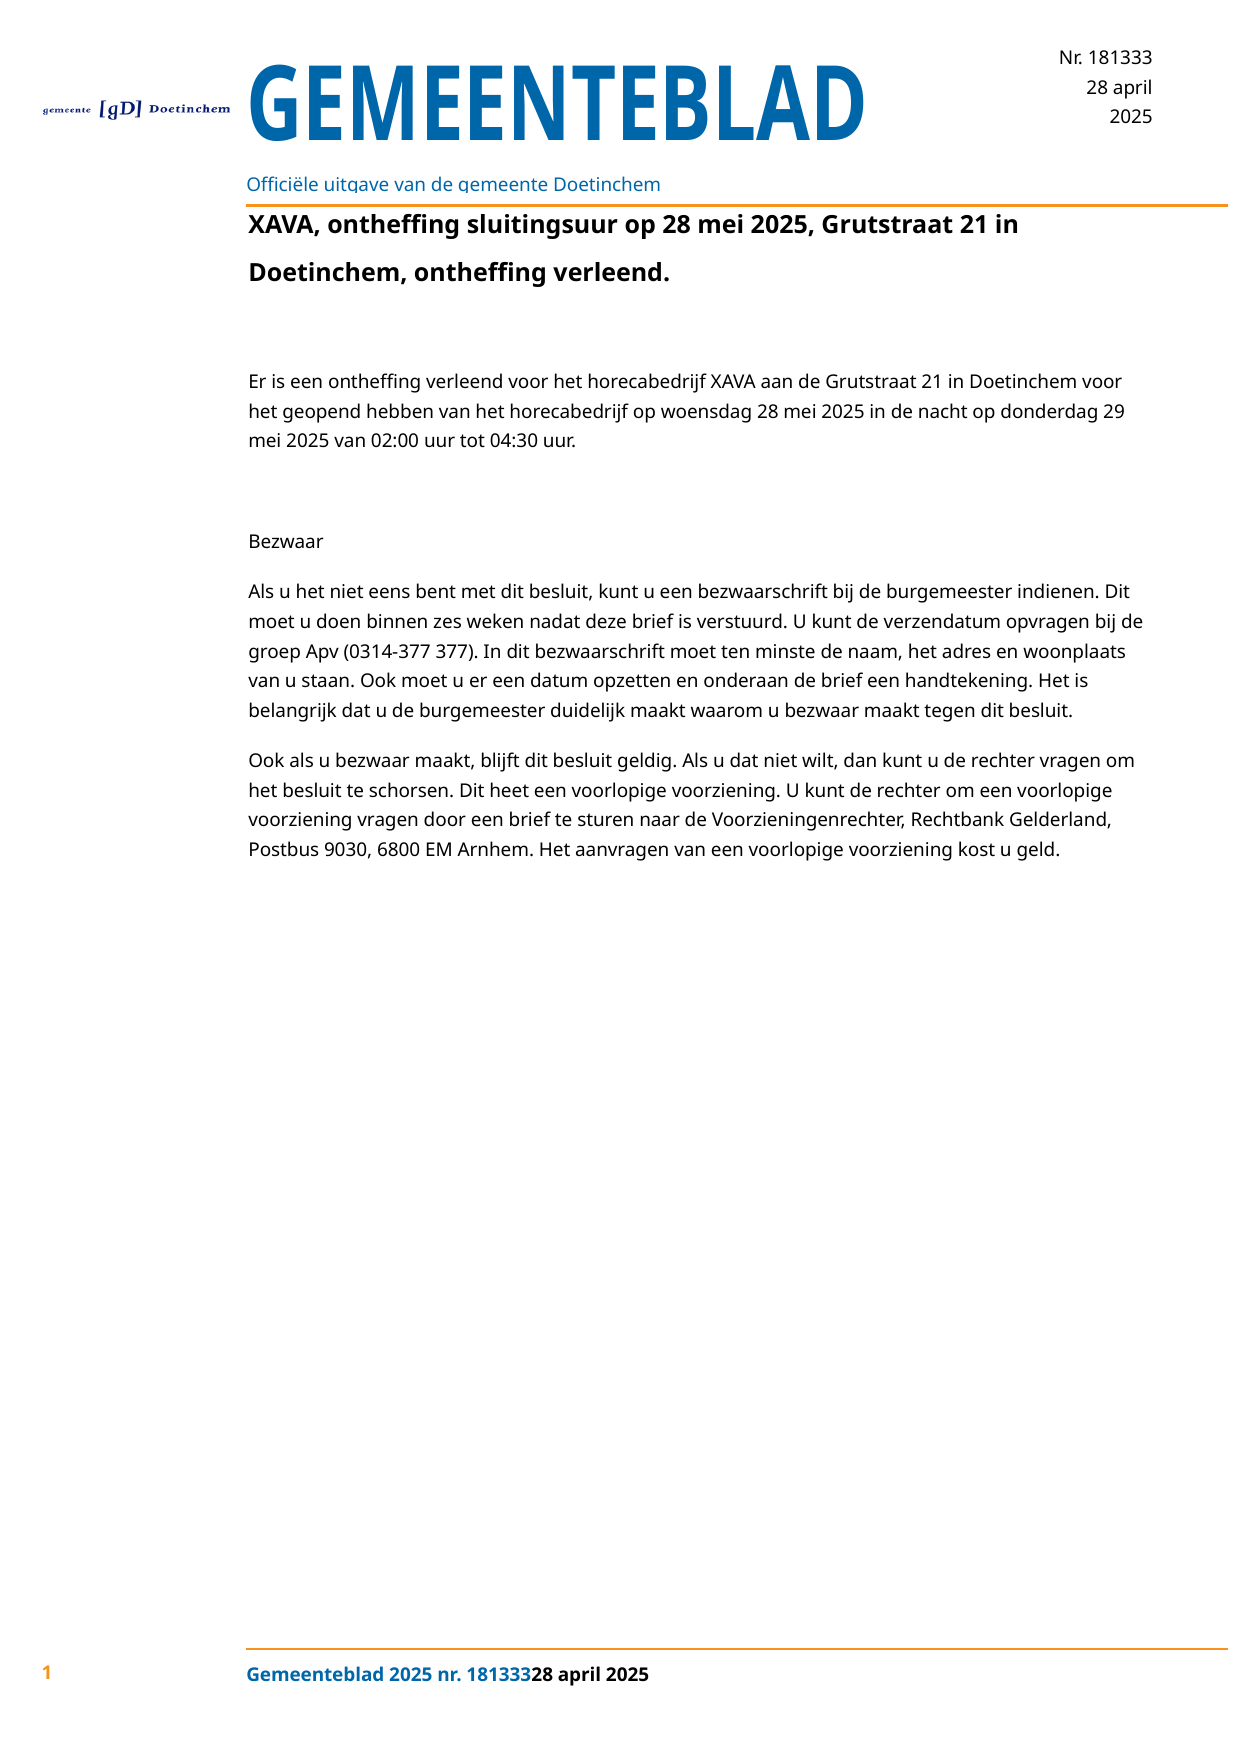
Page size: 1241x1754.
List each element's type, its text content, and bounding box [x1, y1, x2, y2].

picture [41, 47, 231, 172]
text Ook als u bezwaar maakt, blijft dit besluit geldig. Als u dat niet wilt, dan kunt u de rechter vragen om het besluit te schorsen. Dit heet een voorlopige voorziening. U kunt de rechter om een voorlopige voorziening vragen door een brief te sturen naar de Voorzieningenrechter, Rechtbank Gelderland, Postbus 9030, 6800 EM Arnhem. Het aanvragen van een voorlopige voorziening kost u geld. [248, 747, 1152, 862]
text Als u het niet eens bent met dit besluit, kunt u een bezwaarschrift bij de burgemeester indienen. Dit moet u doen binnen zes weken nadat deze brief is verstuurd. U kunt de verzendatum opvragen bij de groep Apv (0314-377 377). In dit bezwaarschrift moet ten minste de naam, het adres en woonplaats van u staan. Ook moet u er een datum opzetten en onderaan de brief een handtekening. Het is belangrijk dat u de burgemeester duidelijk maakt waarom u bezwaar maakt tegen dit besluit. [248, 579, 1152, 723]
text Bezwaar [248, 528, 1152, 554]
text XAVA, ontheffing sluitingsuur op 28 mei 2025, Grutstraat 21 in Doetinchem, ontheffing verleend. [248, 207, 1152, 288]
text Er is een ontheffing verleend voor het horecabedrijf XAVA aan de Grutstraat 21 in Doetinchem voor het geopend hebben van het horecabedrijf op woensdag 28 mei 2025 in de nacht op donderdag 29 mei 2025 van 02:00 uur tot 04:30 uur. [248, 368, 1152, 453]
